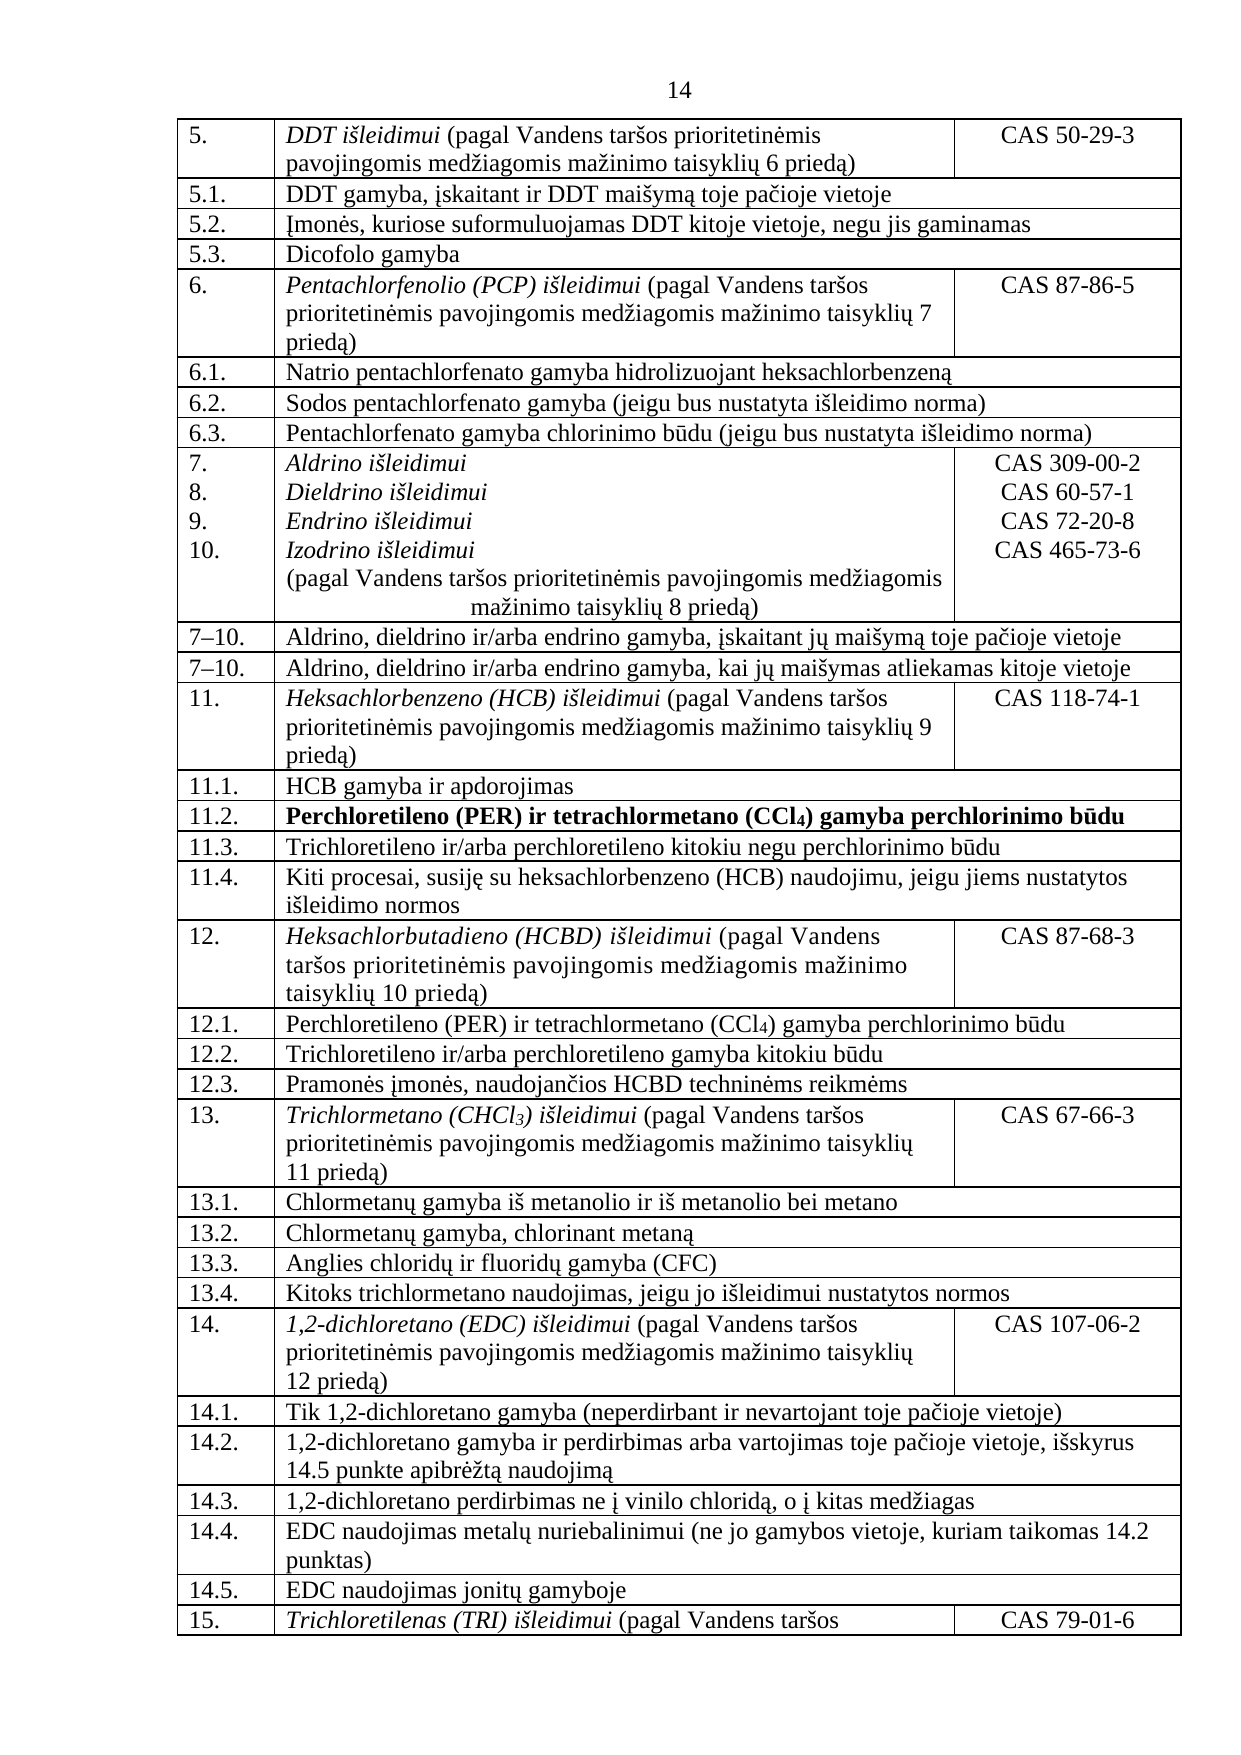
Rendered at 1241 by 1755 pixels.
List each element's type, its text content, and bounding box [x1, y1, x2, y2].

table_cell Įmonės, kuriose suformuluojamas DDT kitoje vietoje, negu jis gaminamas [275, 209, 1180, 238]
table_cell CAS 67-66-3 [955, 1100, 1180, 1186]
table_cell Trichlormetano (CHCl3) išleidimui (pagal Vandens taršos prioritetinėmis pavojingomis medžiagomis mažinimo taisyklių 11 priedą) [275, 1100, 954, 1186]
table_cell Perchloretileno (PER) ir tetrachlormetano (CCl4) gamyba perchlorinimo būdu [275, 801, 1180, 830]
table_cell 5.2. [178, 209, 274, 238]
table_cell 13. [178, 1100, 274, 1186]
table_cell 12.1. [178, 1009, 274, 1037]
table_cell EDC naudojimas metalų nuriebalinimui (ne jo gamybos vietoje, kuriam taikomas 14.2 punktas) [275, 1516, 1180, 1574]
table_cell 14.1. [178, 1397, 274, 1425]
table_cell Dieldrino išleidimui [275, 477, 954, 506]
table_cell 11.1. [178, 771, 274, 800]
table_cell Kitoks trichlormetano naudojimas, jeigu jo išleidimui nustatytos normos [275, 1278, 1180, 1307]
table_cell 12. [178, 921, 274, 1007]
table_cell 1,2-dichloretano (EDC) išleidimui (pagal Vandens taršos prioritetinėmis pavojingomis medžiagomis mažinimo taisyklių 12 priedą) [275, 1309, 954, 1395]
table_cell 14.5. [178, 1575, 274, 1604]
table_cell CAS 79-01-6 [955, 1606, 1180, 1634]
table_cell Anglies chloridų ir fluoridų gamyba (CFC) [275, 1248, 1180, 1277]
table_cell 15. [178, 1606, 274, 1634]
table_cell 9. [178, 506, 274, 535]
table_cell Trichloretilenas (TRI) išleidimui (pagal Vandens taršos [275, 1606, 954, 1634]
table_cell CAS 118-74-1 [955, 683, 1180, 769]
table_cell CAS 87-68-3 [955, 921, 1180, 1007]
table_cell 13.3. [178, 1248, 274, 1277]
table_cell Endrino išleidimui [275, 506, 954, 535]
table_cell CAS 107-06-2 [955, 1309, 1180, 1395]
table_cell 6.2. [178, 388, 274, 417]
table_cell Pentachlorfenato gamyba chlorinimo būdu (jeigu bus nustatyta išleidimo norma) [275, 418, 1180, 447]
table_cell 13.1. [178, 1188, 274, 1216]
table_cell 5.1. [178, 179, 274, 207]
table_cell Dicofolo gamyba [275, 240, 1180, 268]
table_cell 5. [178, 120, 274, 177]
table_cell Chlormetanų gamyba, chlorinant metaną [275, 1218, 1180, 1247]
table_cell Sodos pentachlorfenato gamyba (jeigu bus nustatyta išleidimo norma) [275, 388, 1180, 417]
table_cell EDC naudojimas jonitų gamyboje [275, 1575, 1180, 1604]
table_cell 11.4. [178, 862, 274, 919]
table_cell CAS 60-57-1 [955, 477, 1180, 506]
table_cell Trichloretileno ir/arba perchloretileno gamyba kitokiu būdu [275, 1039, 1180, 1068]
table_cell Aldrino, dieldrino ir/arba endrino gamyba, įskaitant jų maišymą toje pačioje vietoje [275, 623, 1180, 651]
table_cell 11. [178, 683, 274, 769]
table_cell 1,2-dichloretano gamyba ir perdirbimas arba vartojimas toje pačioje vietoje, išskyrus 14.5 punkte apibrėžtą naudojimą [275, 1427, 1180, 1484]
table_cell 7–10. [178, 623, 274, 651]
table_cell Natrio pentachlorfenato gamyba hidrolizuojant heksachlorbenzeną [275, 358, 1180, 386]
table_cell Pramonės įmonės, naudojančios HCBD techninėms reikmėms [275, 1070, 1180, 1098]
table_cell CAS 465-73-6 [955, 535, 1180, 621]
table_cell 11.2. [178, 801, 274, 830]
table_cell CAS 50-29-3 [955, 120, 1180, 177]
table_cell Heksachlorbenzeno (HCB) išleidimui (pagal Vandens taršos prioritetinėmis pavojingomis medžiagomis mažinimo taisyklių 9 priedą) [275, 683, 954, 769]
table_cell Chlormetanų gamyba iš metanolio ir iš metanolio bei metano [275, 1188, 1180, 1216]
table_cell 11.3. [178, 832, 274, 860]
table_cell Aldrino, dieldrino ir/arba endrino gamyba, kai jų maišymas atliekamas kitoje vietoje [275, 653, 1180, 682]
table_cell 13.2. [178, 1218, 274, 1247]
table_cell 14.4. [178, 1516, 274, 1574]
table_cell 12.2. [178, 1039, 274, 1068]
table_cell 8. [178, 477, 274, 506]
table_cell 6. [178, 270, 274, 356]
table_cell 14. [178, 1309, 274, 1395]
table_cell Kiti procesai, susiję su heksachlorbenzeno (HCB) naudojimu, jeigu jiems nustatytos išleidimo normos [275, 862, 1180, 919]
table_cell CAS 72-20-8 [955, 506, 1180, 535]
table_cell Pentachlorfenolio (PCP) išleidimui (pagal Vandens taršos prioritetinėmis pavojingomis medžiagomis mažinimo taisyklių 7 priedą) [275, 270, 954, 356]
table_cell 1,2-dichloretano perdirbimas ne į vinilo chloridą, o į kitas medžiagas [275, 1486, 1180, 1515]
table_cell 10. [178, 535, 274, 621]
table_cell 6.1. [178, 358, 274, 386]
table_cell Trichloretileno ir/arba perchloretileno kitokiu negu perchlorinimo būdu [275, 832, 1180, 860]
table_cell CAS 309-00-2 [955, 448, 1180, 477]
table_cell 14.2. [178, 1427, 274, 1484]
table_cell Heksachlorbutadieno (HCBD) išleidimui (pagal Vandens taršos prioritetinėmis pavojingomis medžiagomis mažinimo taisyklių 10 priedą) [275, 921, 954, 1007]
table_cell Aldrino išleidimui [275, 448, 954, 477]
table_cell Perchloretileno (PER) ir tetrachlormetano (CCl4) gamyba perchlorinimo būdu [275, 1009, 1180, 1037]
table_cell Izodrino išleidimui (pagal Vandens taršos prioritetinėmis pavojingomis medžiagomis mažinimo taisyklių 8 priedą) [275, 535, 954, 621]
table_cell 7. [178, 448, 274, 477]
table_cell 13.4. [178, 1278, 274, 1307]
table_cell CAS 87-86-5 [955, 270, 1180, 356]
table_cell 5.3. [178, 240, 274, 268]
table_cell Tik 1,2-dichloretano gamyba (neperdirbant ir nevartojant toje pačioje vietoje) [275, 1397, 1180, 1425]
table_cell DDT išleidimui (pagal Vandens taršos prioritetinėmis pavojingomis medžiagomis mažinimo taisyklių 6 priedą) [275, 120, 954, 177]
table_cell 7–10. [178, 653, 274, 682]
table_cell 6.3. [178, 418, 274, 447]
table_cell 14.3. [178, 1486, 274, 1515]
table_cell HCB gamyba ir apdorojimas [275, 771, 1180, 800]
table_cell DDT gamyba, įskaitant ir DDT maišymą toje pačioje vietoje [275, 179, 1180, 207]
table_cell 12.3. [178, 1070, 274, 1098]
